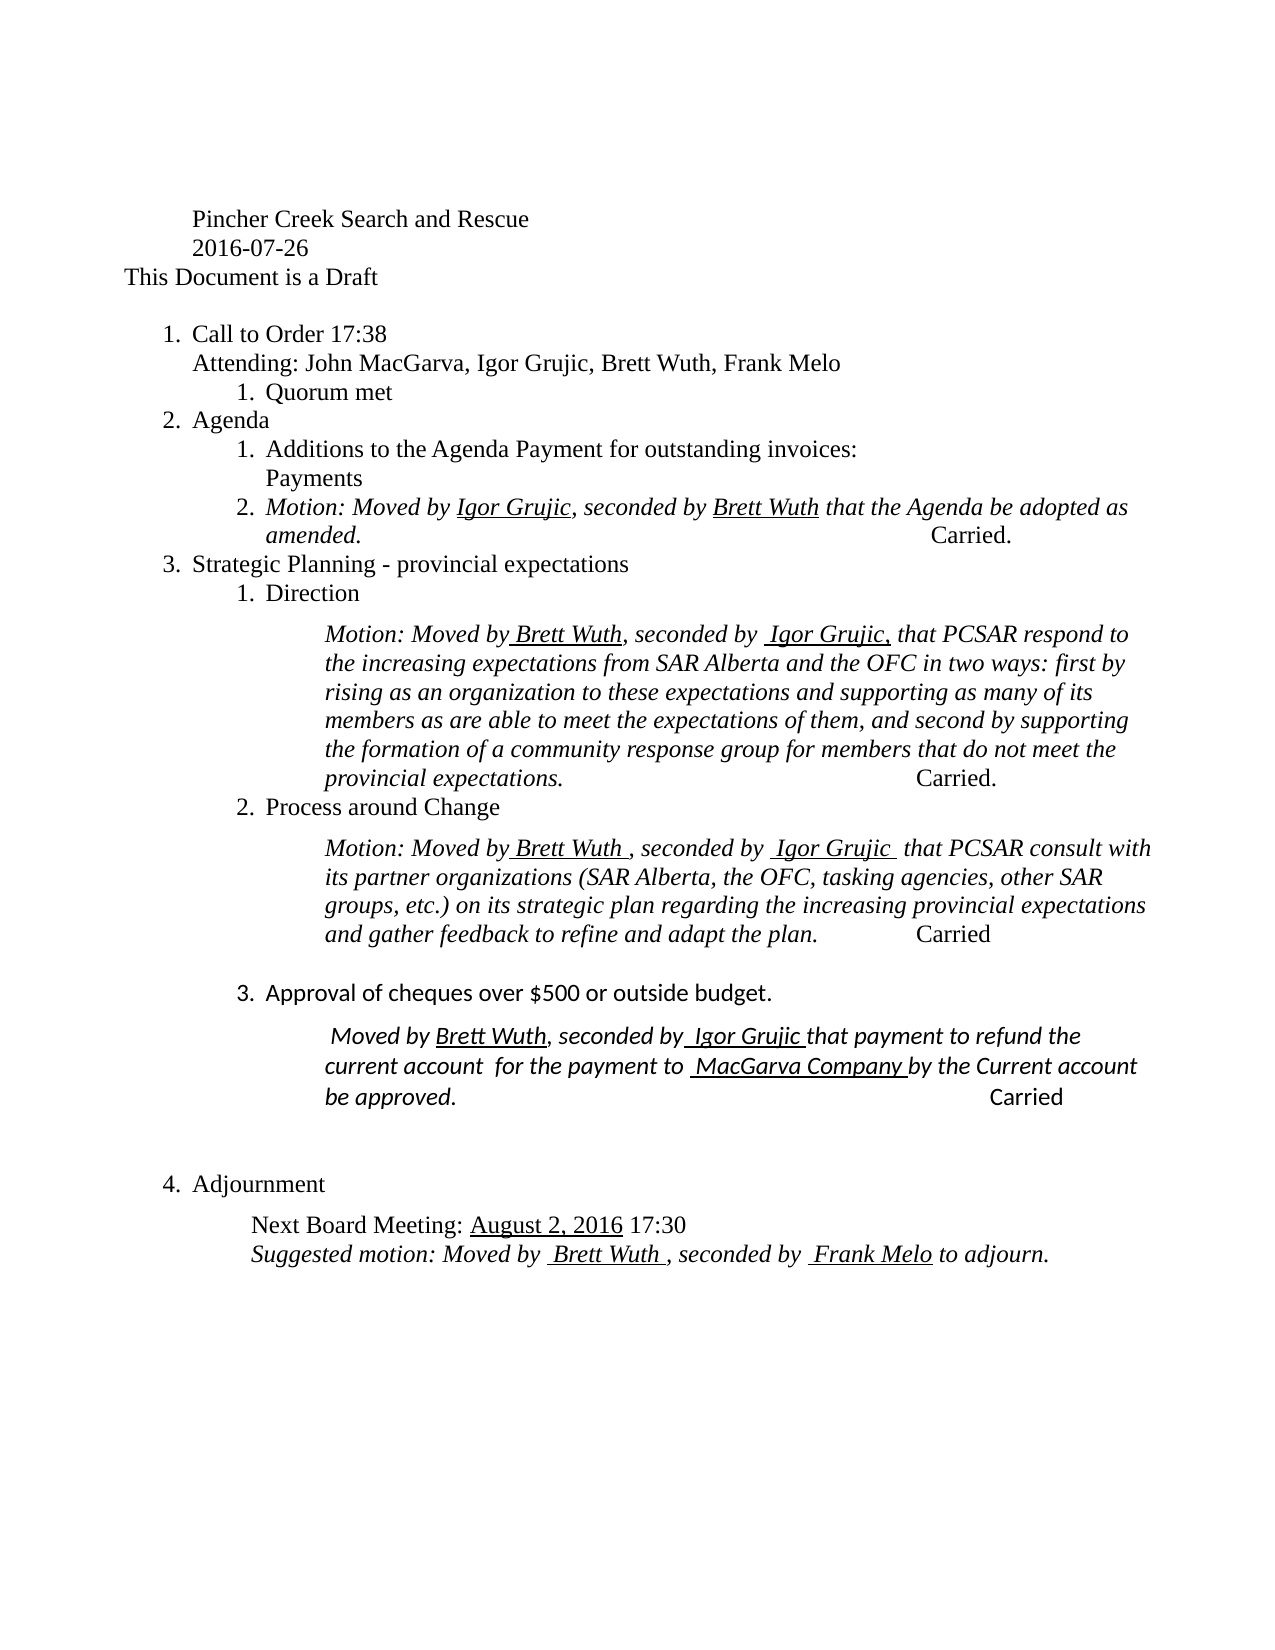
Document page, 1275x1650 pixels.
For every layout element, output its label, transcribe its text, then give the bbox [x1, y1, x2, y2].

list Next Board Meeting: August 2, 2016 17:30 [221, 1210, 1157, 1239]
list Direction [236, 578, 1157, 607]
list Call to Order 17:38 [162, 319, 1157, 348]
list 2016-07-26 [162, 233, 1157, 262]
list Moved by Brett Wuth, seconded by Igor Grujic that payment to refund the current account for the payment to MacGarva Company by the Current account be approved. Carried [295, 1020, 1157, 1111]
list Payments [236, 463, 1157, 492]
text Attending: John MacGarva, Igor Grujic, Brett Wuth, Frank Melo [118, 348, 1157, 377]
list Adjournment [162, 1169, 1157, 1198]
list Approval of cheques over $500 or outside budget. [236, 977, 1157, 1007]
list Quorum met [236, 377, 1157, 406]
list Additions to the Agenda Payment for outstanding invoices: [236, 434, 1157, 463]
list Motion: Moved by Igor Grujic, seconded by Brett Wuth that the Agenda be adopted as amended. Carried. [236, 492, 1157, 549]
list Strategic Planning - provincial expectations [162, 549, 1157, 578]
list Motion: Moved by Brett Wuth, seconded by Igor Grujic, that PCSAR respond to the increasing expectations from SAR Alberta and the OFC in two ways: first by rising as an organization to these expectations and supporting as many of its members as are able to meet the expectations of them, and second by supporting the formation of a community response group for members that do not meet the provincial expectations. Carried. [295, 619, 1157, 792]
text This Document is a Draft [118, 262, 1157, 291]
list Process around Change [236, 792, 1157, 821]
list Agenda [162, 406, 1157, 434]
list Suggested motion: Moved by Brett Wuth , seconded by Frank Melo to adjourn. [221, 1239, 1157, 1268]
list Pincher Creek Search and Rescue [162, 204, 1157, 233]
list Motion: Moved by Brett Wuth , seconded by Igor Grujic that PCSAR consult with its partner organizations (SAR Alberta, the OFC, tasking agencies, other SAR groups, etc.) on its strategic plan regarding the increasing provincial expectations and gather feedback to refine and adapt the plan. Carried [295, 833, 1157, 948]
